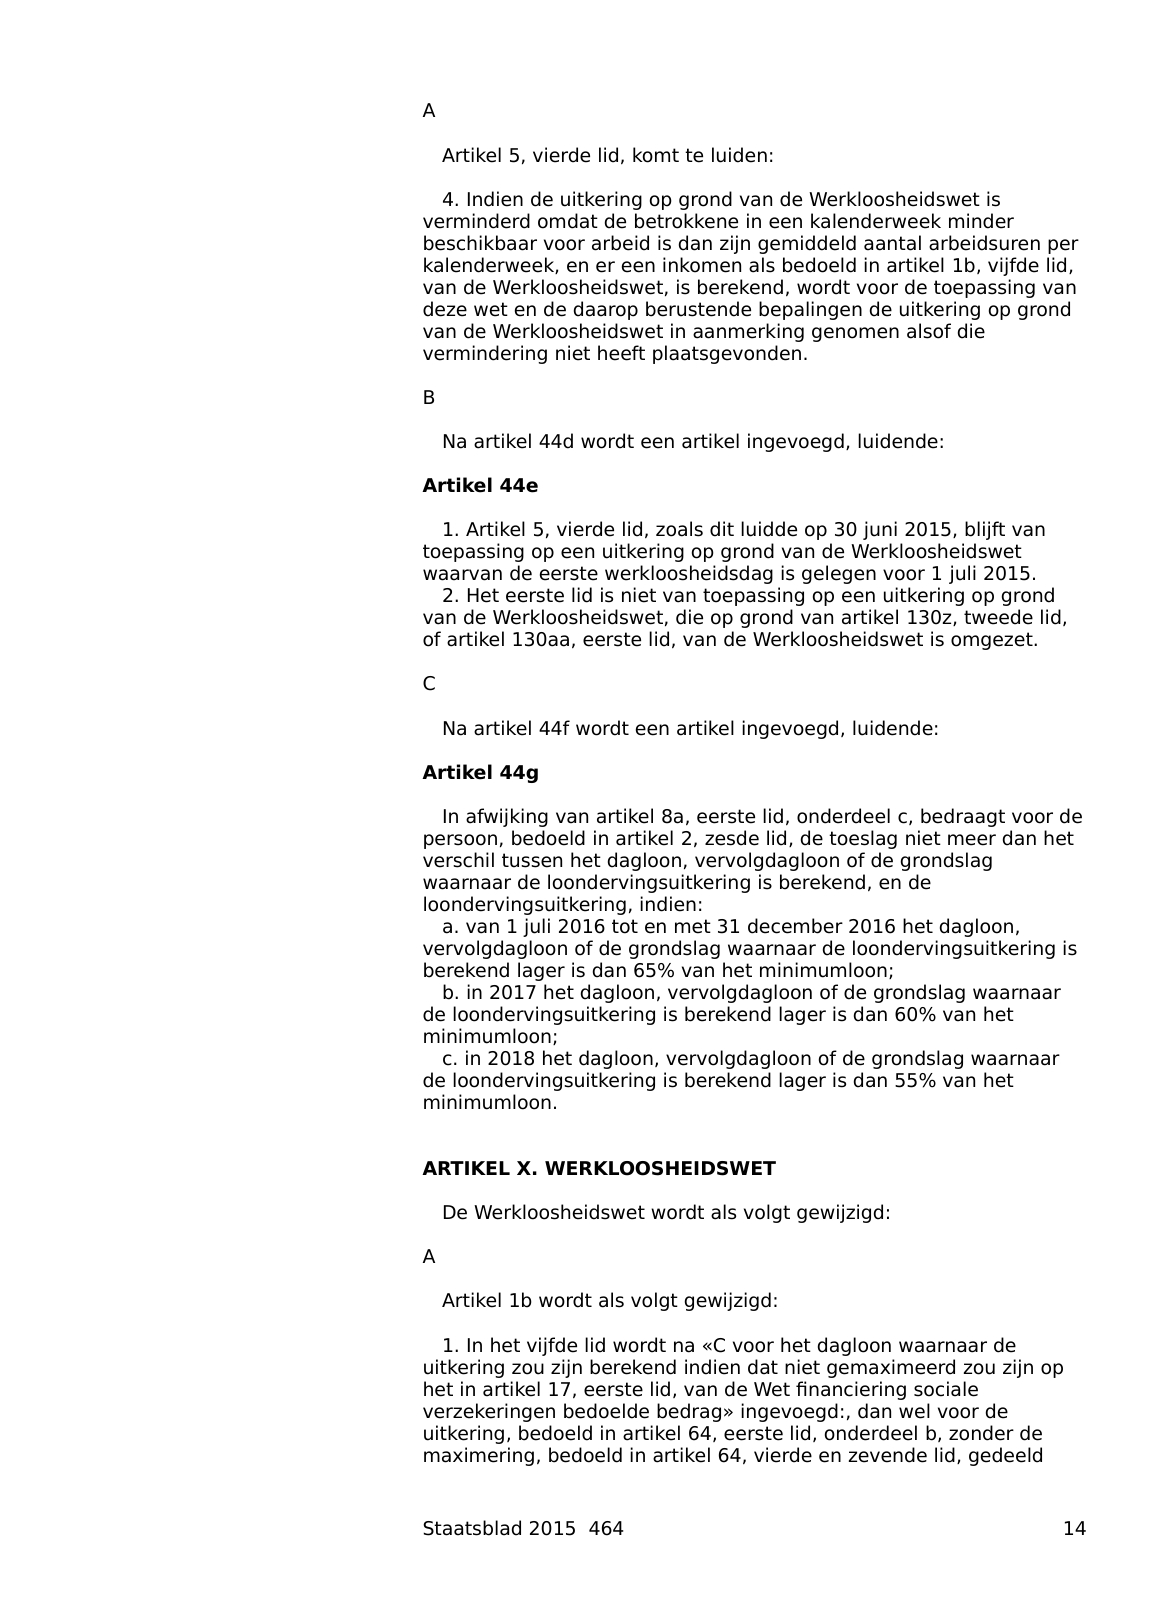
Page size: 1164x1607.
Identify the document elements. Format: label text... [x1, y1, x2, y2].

text De Werkloosheidswet wordt als volgt gewijzigd: [422, 1202, 1087, 1224]
text C [422, 673, 1087, 695]
text A [422, 100, 1087, 122]
subtitle ARTIKEL X. WERKLOOSHEIDSWET [422, 1158, 1087, 1180]
text Artikel 5, vierde lid, komt te luiden: [422, 144, 1087, 167]
subtitle Artikel 44e [422, 475, 1087, 497]
text a. van 1 juli 2016 tot en met 31 december 2016 het dagloon, vervolgdagloon of de grondslag waarnaar de loondervingsuitkering is berekend lager is dan 65% van het minimumloon; [422, 916, 1087, 982]
text Na artikel 44f wordt een artikel ingevoegd, luidende: [422, 717, 1087, 739]
text 1. Artikel 5, vierde lid, zoals dit luidde op 30 juni 2015, blijft van toepassing op een uitkering op grond van de Werkloosheidswet waarvan de eerste werkloosheidsdag is gelegen voor 1 juli 2015. [422, 519, 1087, 585]
text Artikel 1b wordt als volgt gewijzigd: [422, 1290, 1087, 1312]
text 4. Indien de uitkering op grond van de Werkloosheidswet is verminderd omdat de betrokkene in een kalenderweek minder beschikbaar voor arbeid is dan zijn gemiddeld aantal arbeidsuren per kalenderweek, en er een inkomen als bedoeld in artikel 1b, vijfde lid, van de Werkloosheidswet, is berekend, wordt voor de toepassing van deze wet en de daarop berustende bepalingen de uitkering op grond van de Werkloosheidswet in aanmerking genomen alsof die vermindering niet heeft plaatsgevonden. [422, 189, 1087, 364]
text In afwijking van artikel 8a, eerste lid, onderdeel c, bedraagt voor de persoon, bedoeld in artikel 2, zesde lid, de toeslag niet meer dan het verschil tussen het dagloon, vervolgdagloon of de grondslag waarnaar de loondervingsuitkering is berekend, en de loondervingsuitkering, indien: [422, 806, 1087, 916]
text c. in 2018 het dagloon, vervolgdagloon of de grondslag waarnaar de loondervingsuitkering is berekend lager is dan 55% van het minimumloon. [422, 1048, 1087, 1113]
text B [422, 387, 1087, 409]
text A [422, 1246, 1087, 1268]
text Na artikel 44d wordt een artikel ingevoegd, luidende: [422, 431, 1087, 453]
text 1. In het vijfde lid wordt na «C voor het dagloon waarnaar de uitkering zou zijn berekend indien dat niet gemaximeerd zou zijn op het in artikel 17, eerste lid, van de Wet financiering sociale verzekeringen bedoelde bedrag» ingevoegd:, dan wel voor de uitkering, bedoeld in artikel 64, eerste lid, onderdeel b, zonder de maximering, bedoeld in artikel 64, vierde en zevende lid, gedeeld [422, 1334, 1087, 1466]
subtitle Artikel 44g [422, 762, 1087, 784]
text 2. Het eerste lid is niet van toepassing op een uitkering op grond van de Werkloosheidswet, die op grond van artikel 130z, tweede lid, of artikel 130aa, eerste lid, van de Werkloosheidswet is omgezet. [422, 585, 1087, 651]
text b. in 2017 het dagloon, vervolgdagloon of de grondslag waarnaar de loondervingsuitkering is berekend lager is dan 60% van het minimumloon; [422, 982, 1087, 1048]
